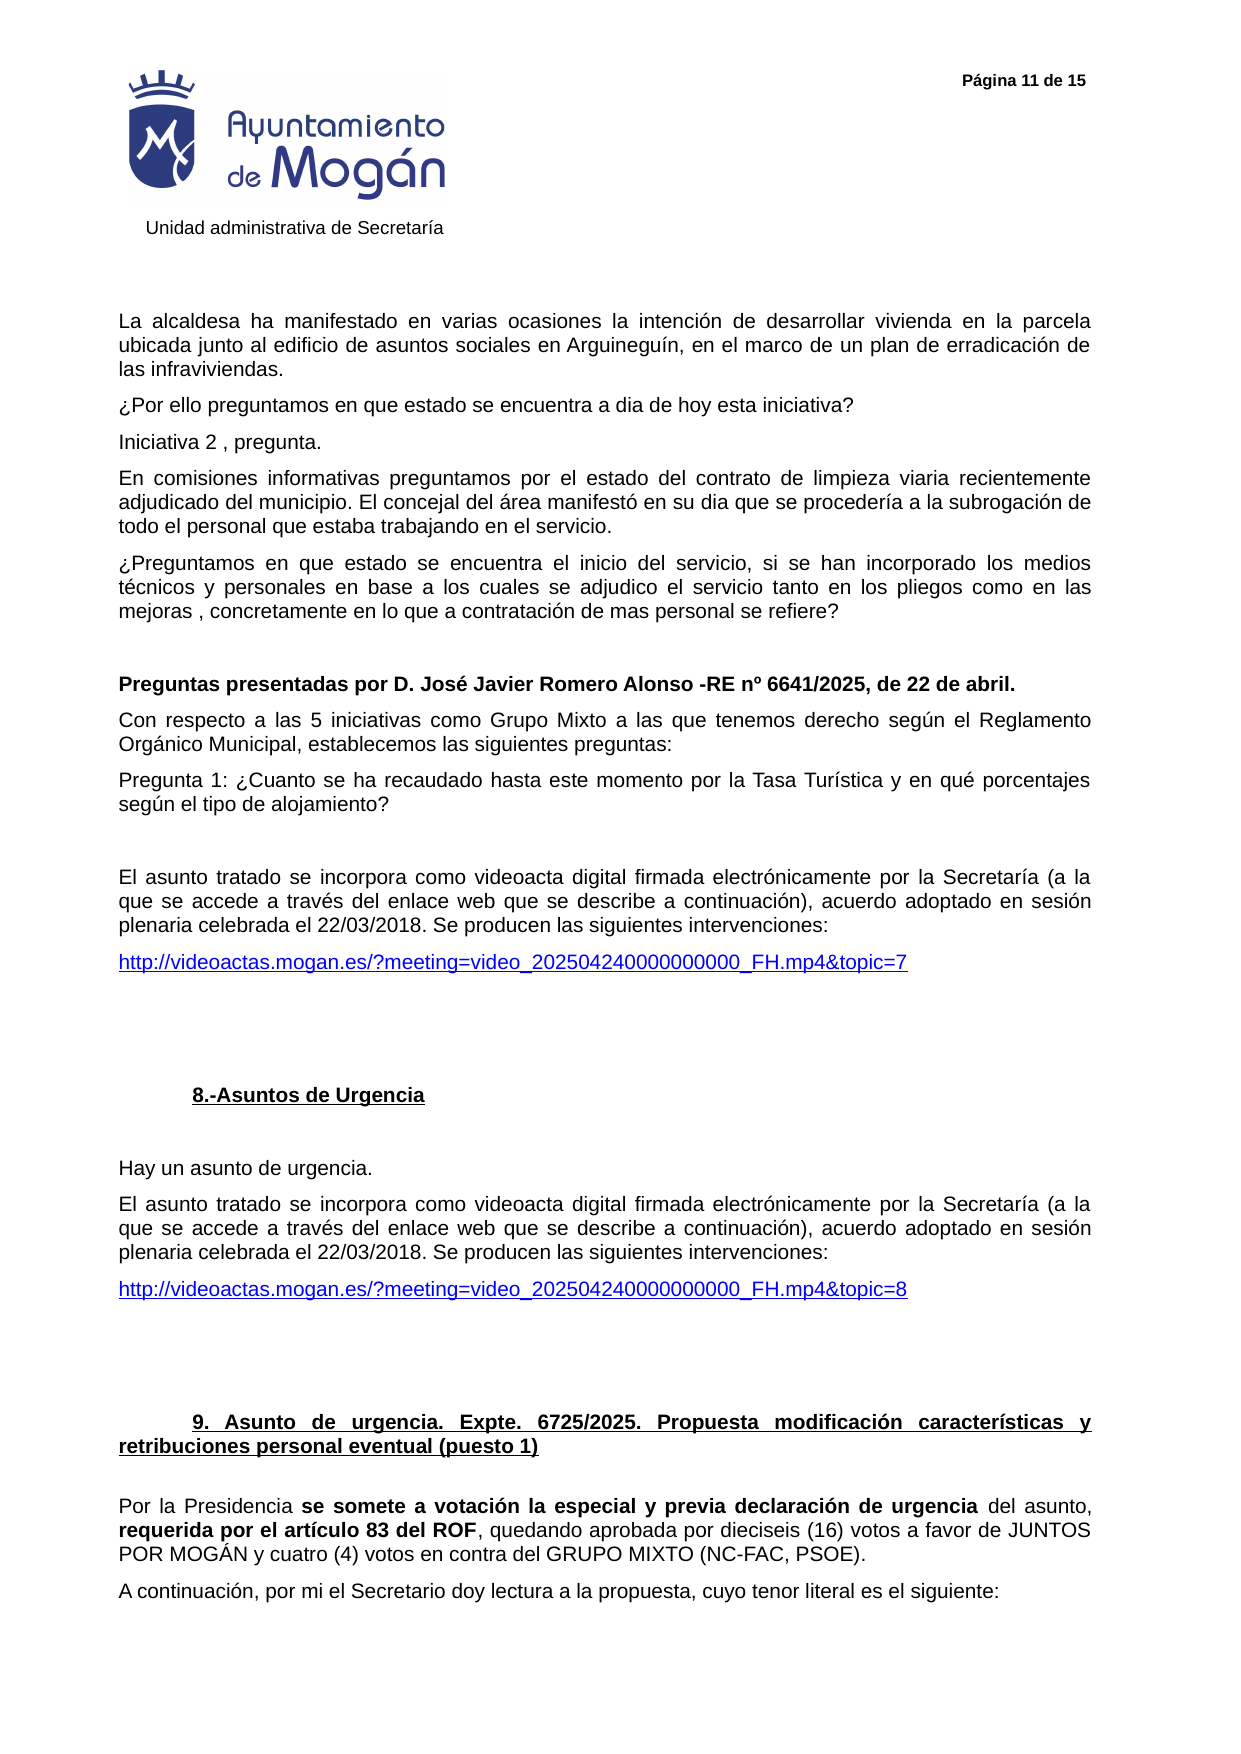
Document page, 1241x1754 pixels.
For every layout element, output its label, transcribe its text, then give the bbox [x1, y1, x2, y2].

text Preguntas presentadas por D. José Javier Romero Alonso -RE nº 6641/2025, de 22 de abril. [118, 671, 1092, 695]
text ¿Preguntamos en que estado se encuentra el inicio del servicio, si se han incorporado los medios técnicos y personales en base a los cuales se adjudico el servicio tanto en los pliegos como en las mejoras , concretamente en lo que a contratación de mas personal se refiere? [118, 551, 1092, 622]
text El asunto tratado se incorpora como videoacta digital firmada electrónicamente por la Secretaría (a la que se accede a través del enlace web que se describe a continuación), acuerdo adoptado en sesión plenaria celebrada el 22/03/2018. Se producen las siguientes intervenciones: [118, 1192, 1092, 1264]
text En comisiones informativas preguntamos por el estado del contrato de limpieza viaria recientemente adjudicado del municipio. El concejal del área manifestó en su dia que se procedería a la subrogación de todo el personal que estaba trabajando en el servicio. [118, 466, 1092, 538]
text Hay un asunto de urgencia. [118, 1156, 1092, 1180]
text http://videoactas.mogan.es/?meeting=video_202504240000000000_FH.mp4&topic=7 [118, 949, 1092, 973]
text El asunto tratado se incorpora como videoacta digital firmada electrónicamente por la Secretaría (a la que se accede a través del enlace web que se describe a continuación), acuerdo adoptado en sesión plenaria celebrada el 22/03/2018. Se producen las siguientes intervenciones: [118, 865, 1092, 937]
text La alcaldesa ha manifestado en varias ocasiones la intención de desarrollar vivienda en la parcela ubicada junto al edificio de asuntos sociales en Arguineguín, en el marco de un plan de erradicación de las infraviviendas. [118, 309, 1092, 381]
text Pregunta 1: ¿Cuanto se ha recaudado hasta este momento por la Tasa Turística y en qué porcentajes según el tipo de alojamiento? [118, 768, 1092, 816]
text Por la Presidencia se somete a votación la especial y previa declaración de urgencia del asunto, requerida por el artículo 83 del ROF, quedando aprobada por dieciseis (16) votos a favor de JUNTOS POR MOGÁN y cuatro (4) votos en contra del GRUPO MIXTO (NC-FAC, PSOE). [118, 1494, 1092, 1566]
text 8.-Asuntos de Urgencia [118, 1059, 1092, 1107]
picture [128, 70, 445, 206]
text Iniciativa 2 , pregunta. [118, 430, 1092, 454]
text Con respecto a las 5 iniciativas como Grupo Mixto a las que tenemos derecho según el Reglamento Orgánico Municipal, establecemos las siguientes preguntas: [118, 708, 1092, 756]
text A continuación, por mi el Secretario doy lectura a la propuesta, cuyo tenor literal es el siguiente: [118, 1579, 1092, 1603]
text 9. Asunto de urgencia. Expte. 6725/2025. Propuesta modificación características y retribuciones personal eventual (puesto 1) [118, 1386, 1092, 1458]
text ¿Por ello preguntamos en que estado se encuentra a dia de hoy esta iniciativa? [118, 393, 1092, 417]
text http://videoactas.mogan.es/?meeting=video_202504240000000000_FH.mp4&topic=8 [118, 1277, 1092, 1301]
